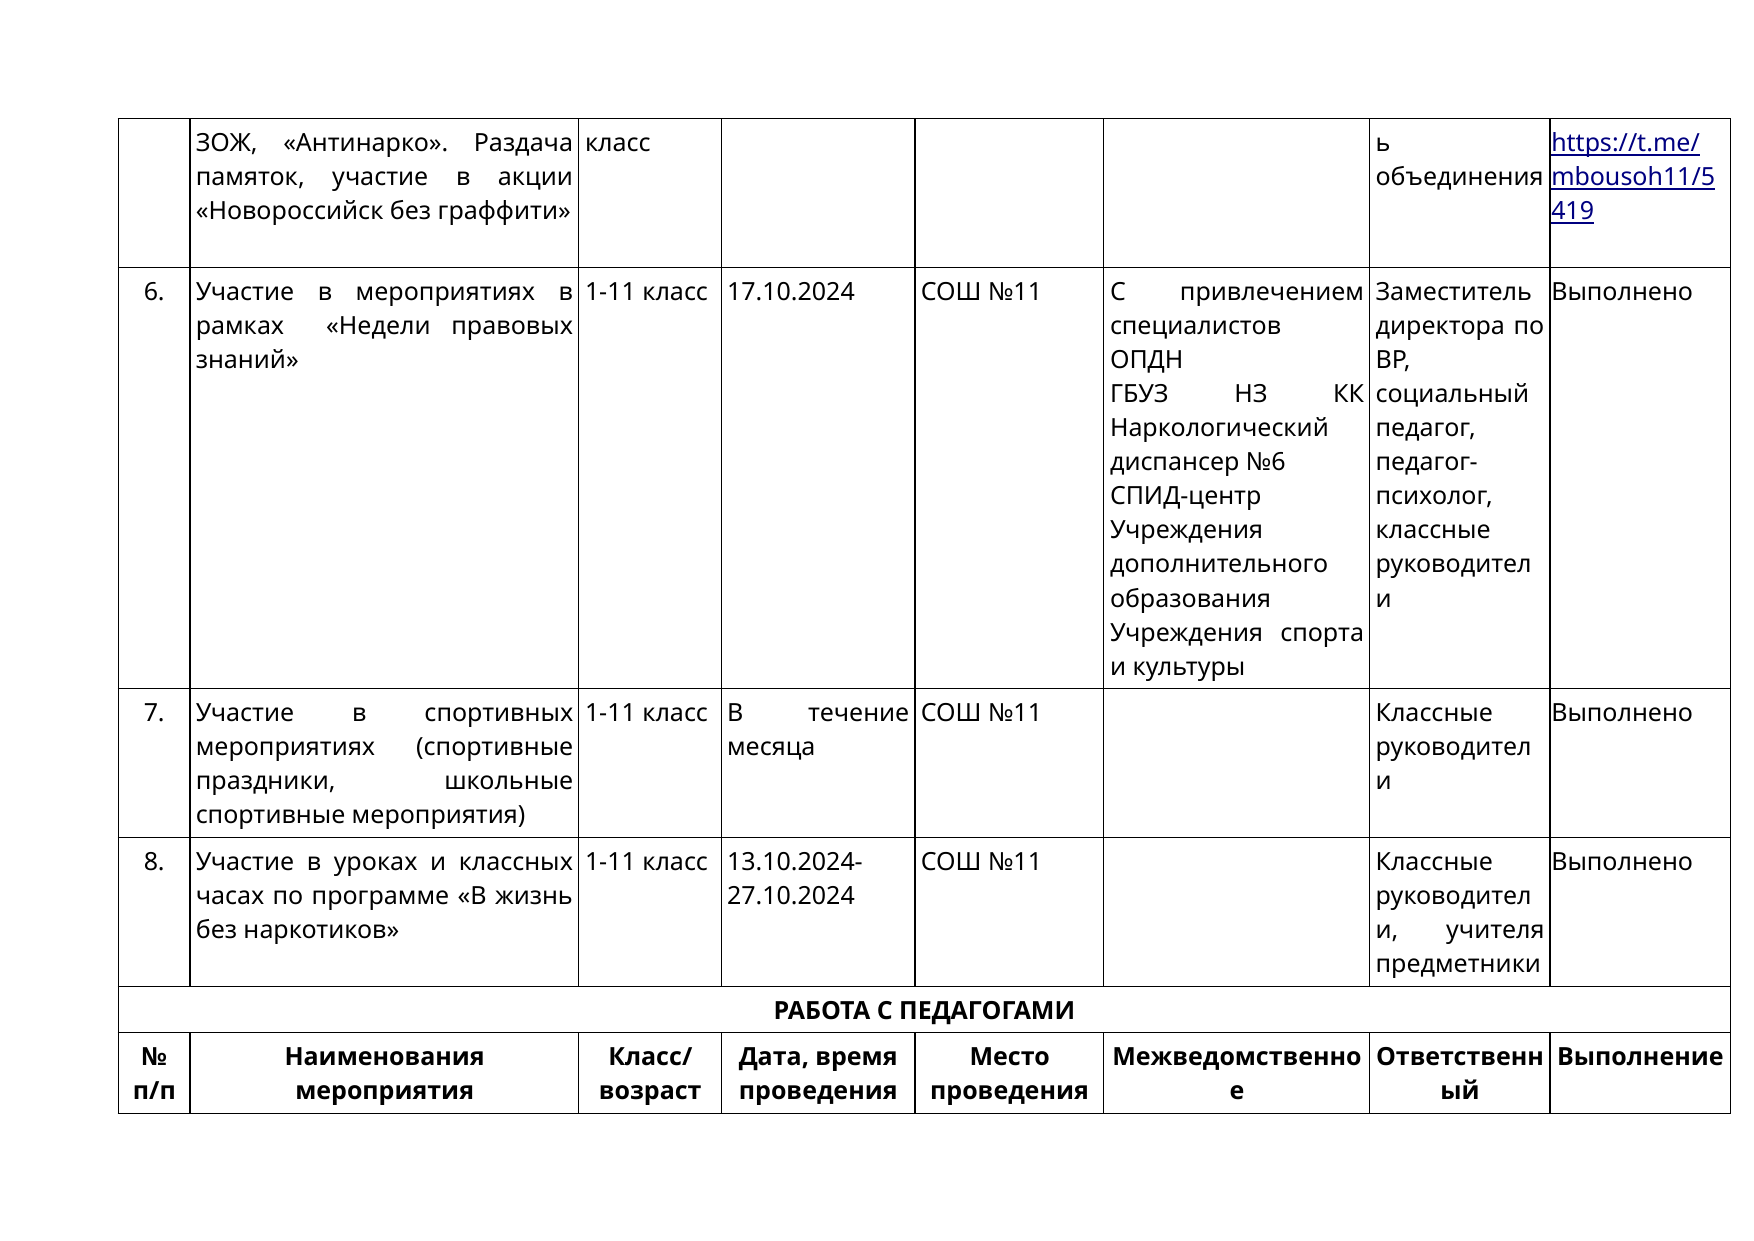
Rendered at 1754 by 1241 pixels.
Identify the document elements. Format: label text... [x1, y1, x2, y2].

table_cell Дата, время проведения [722, 1033, 914, 1113]
table_cell Участие в уроках и классных часах по программе «В жизнь без наркотиков» [191, 838, 578, 986]
table_cell СОШ №11 [916, 689, 1103, 837]
table_cell 8. [119, 838, 189, 986]
table_cell С привлечением специалистов ОПДН ГБУЗ НЗ КК Наркологический диспансер №6 СПИД-центр Учреждения дополнительного образования Учреждения спорта и культуры [1104, 268, 1369, 688]
table_cell Выполнено [1551, 268, 1730, 688]
table_cell 1-11 класс [579, 689, 721, 837]
table_cell [722, 119, 914, 267]
table_cell Участие в мероприятиях в рамках «Недели правовых знаний» [191, 268, 578, 688]
table_cell Наименования мероприятия [191, 1033, 578, 1113]
table_cell [1104, 119, 1369, 267]
table_cell [119, 119, 189, 267]
table_cell класс [579, 119, 721, 267]
table_cell ЗОЖ, «Антинарко». Раздача памяток, участие в акции «Новороссийск без граффити» [191, 119, 578, 267]
table_cell Классные руководители [1370, 689, 1549, 837]
table_cell 6. [119, 268, 189, 688]
table_cell https://t.me/mbousoh11/5419 [1551, 119, 1730, 267]
table_cell СОШ №11 [916, 268, 1103, 688]
table_cell Место проведения [916, 1033, 1103, 1113]
table_cell Выполнено [1551, 838, 1730, 986]
table_cell [1104, 689, 1369, 837]
table_cell ь объединения [1370, 119, 1549, 267]
table_cell 13.10.2024-27.10.2024 [722, 838, 914, 986]
table_cell Участие в спортивных мероприятиях (спортивные праздники, школьные спортивные мероприятия) [191, 689, 578, 837]
table_cell Межведомственное [1104, 1033, 1369, 1113]
table_cell РАБОТА С ПЕДАГОГАМИ [119, 987, 1730, 1032]
table_cell № п/п [119, 1033, 189, 1113]
table_cell 1-11 класс [579, 838, 721, 986]
table_cell Класс/возраст [579, 1033, 721, 1113]
table_cell [916, 119, 1103, 267]
table_cell Классные руководители, учителя предметники [1370, 838, 1549, 986]
table_cell 7. [119, 689, 189, 837]
table_cell [1104, 838, 1369, 986]
table_cell 1-11 класс [579, 268, 721, 688]
table_cell Выполнено [1551, 689, 1730, 837]
table_cell Ответственный [1370, 1033, 1549, 1113]
table_cell Выполнение [1551, 1033, 1730, 1113]
table_cell СОШ №11 [916, 838, 1103, 986]
table_cell В течение месяца [722, 689, 914, 837]
table_cell 17.10.2024 [722, 268, 914, 688]
table_cell Заместитель директора по ВР, социальный педагог, педагог-психолог, классные руководители [1370, 268, 1549, 688]
